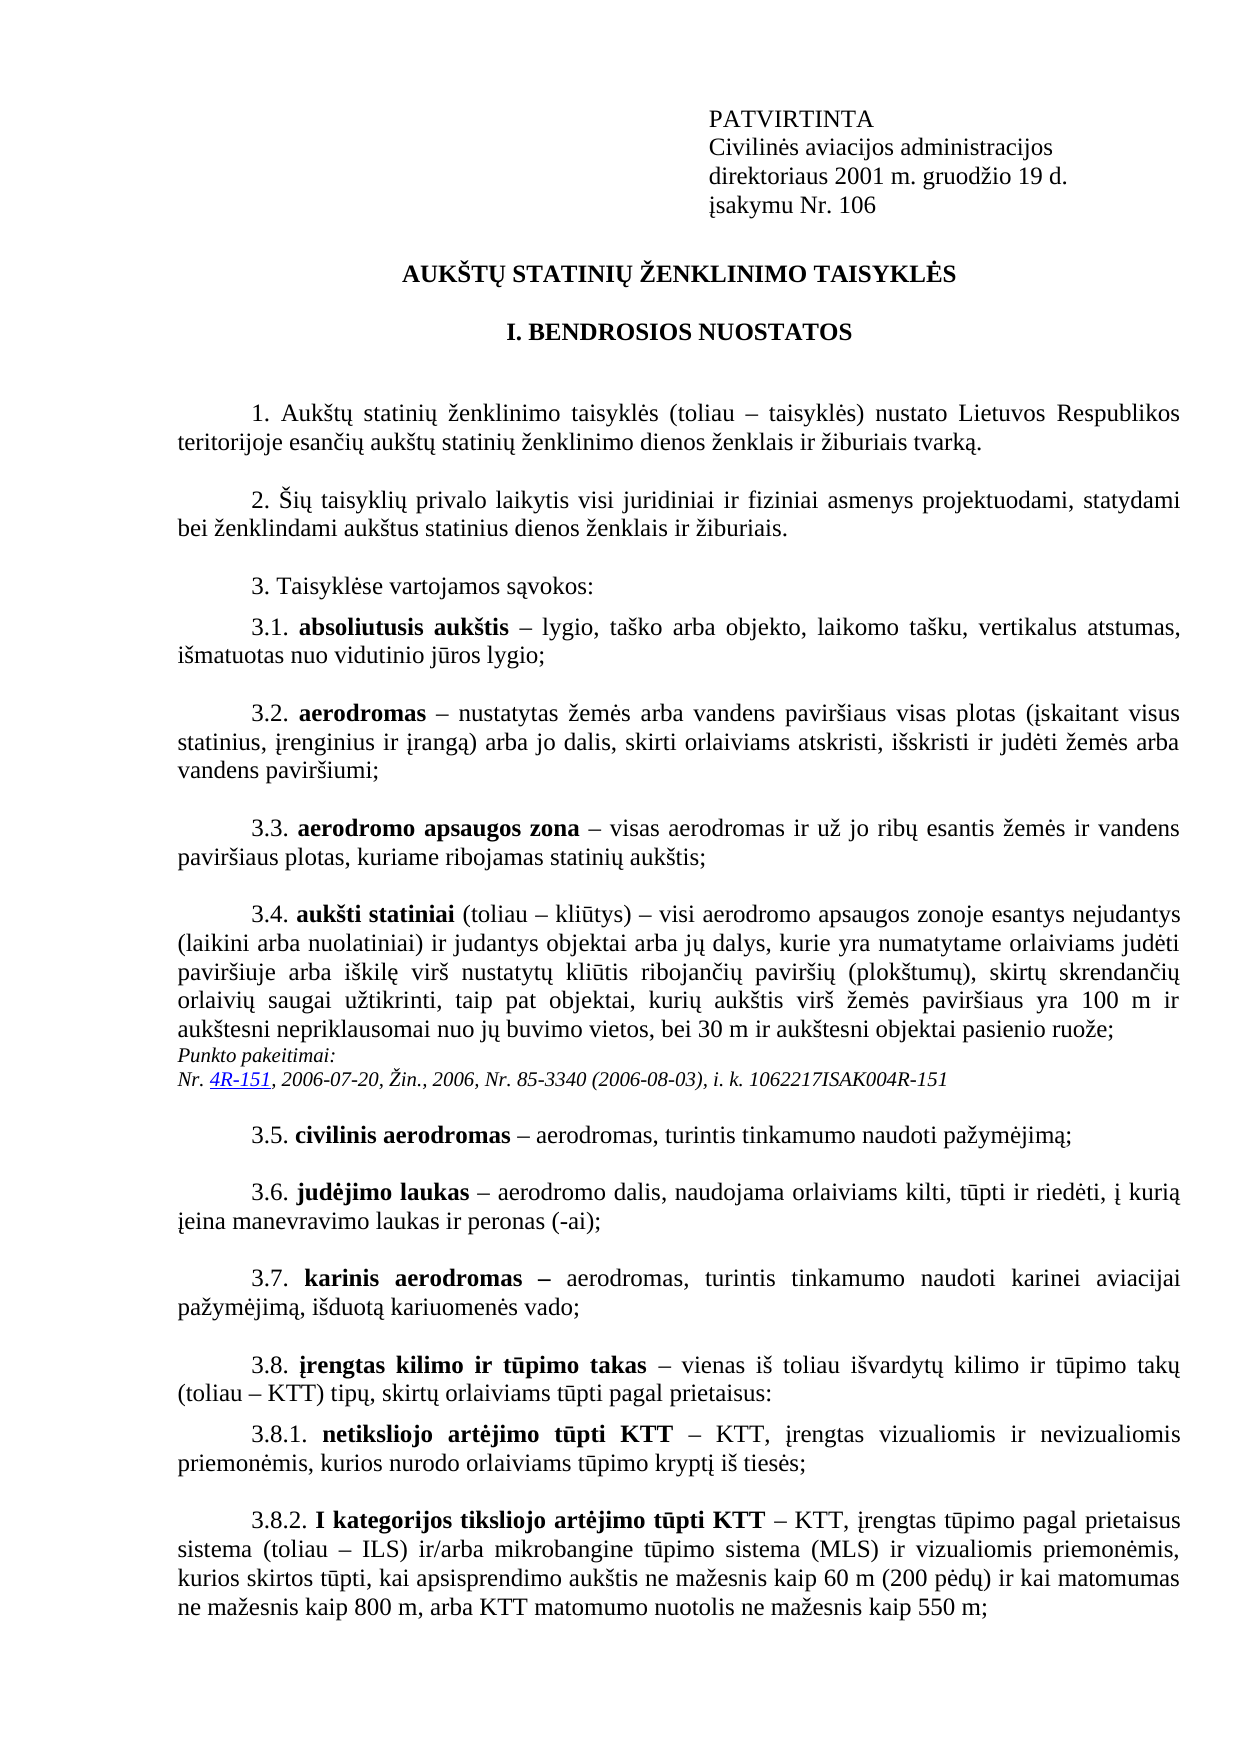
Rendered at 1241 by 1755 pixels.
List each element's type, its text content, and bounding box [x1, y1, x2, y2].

text įsakymu Nr. 106 [177, 190, 1181, 219]
text 2. Šių taisyklių privalo laikytis visi juridiniai ir fiziniai asmenys projektuodami, statydami bei ženklindami aukštus statinius dienos ženklais ir žiburiais. [177, 485, 1181, 542]
text 3.7. karinis aerodromas – aerodromas, turintis tinkamumo naudoti karinei aviacijai pažymėjimą, išduotą kariuomenės vado; [177, 1263, 1181, 1321]
text 3.1. absoliutusis aukštis – lygio, taško arba objekto, laikomo tašku, vertikalus atstumas, išmatuotas nuo vidutinio jūros lygio; [177, 612, 1181, 669]
text Punkto pakeitimai: [177, 1043, 1181, 1067]
text 3.4. aukšti statiniai (toliau – kliūtys) – visi aerodromo apsaugos zonoje esantys nejudantys (laikini arba nuolatiniai) ir judantys objektai arba jų dalys, kurie yra numatytame orlaiviams judėti paviršiuje arba iškilę virš nustatytų kliūtis ribojančių paviršių (plokštumų), skirtų skrendančių orlaivių saugai užtikrinti, taip pat objektai, kurių aukštis virš žemės paviršiaus yra 100 m ir aukštesni nepriklausomai nuo jų buvimo vietos, bei 30 m ir aukštesni objektai pasienio ruože; [177, 899, 1181, 1043]
text 3.2. aerodromas – nustatytas žemės arba vandens paviršiaus visas plotas (įskaitant visus statinius, įrenginius ir įrangą) arba jo dalis, skirti orlaiviams atskristi, išskristi ir judėti žemės arba vandens paviršiumi; [177, 698, 1181, 784]
text AUKŠTŲ STATINIŲ ŽENKLINIMO TAISYKLĖS [177, 259, 1181, 288]
text I. BENDROSIOS NUOSTATOS [177, 317, 1181, 346]
text 3.3. aerodromo apsaugos zona – visas aerodromas ir už jo ribų esantis žemės ir vandens paviršiaus plotas, kuriame ribojamas statinių aukštis; [177, 813, 1181, 870]
text 1. Aukštų statinių ženklinimo taisyklės (toliau – taisyklės) nustato Lietuvos Respublikos teritorijoje esančių aukštų statinių ženklinimo dienos ženklais ir žiburiais tvarką. [177, 398, 1181, 456]
text Civilinės aviacijos administracijos [177, 132, 1181, 161]
text 3.8.2. I kategorijos tiksliojo artėjimo tūpti KTT – KTT, įrengtas tūpimo pagal prietaisus sistema (toliau – ILS) ir/arba mikrobangine tūpimo sistema (MLS) ir vizualiomis priemonėmis, kurios skirtos tūpti, kai apsisprendimo aukštis ne mažesnis kaip 60 m (200 pėdų) ir kai matomumas ne mažesnis kaip 800 m, arba KTT matomumo nuotolis ne mažesnis kaip 550 m; [177, 1506, 1181, 1621]
text 3. Taisyklėse vartojamos sąvokos: [177, 571, 1181, 600]
text PATVIRTINTA [177, 104, 1181, 132]
text direktoriaus 2001 m. gruodžio 19 d. [177, 161, 1181, 190]
text 3.6. judėjimo laukas – aerodromo dalis, naudojama orlaiviams kilti, tūpti ir riedėti, į kurią įeina manevravimo laukas ir peronas (-ai); [177, 1177, 1181, 1235]
text 3.5. civilinis aerodromas – aerodromas, turintis tinkamumo naudoti pažymėjimą; [177, 1120, 1181, 1148]
text 3.8. įrengtas kilimo ir tūpimo takas – vienas iš toliau išvardytų kilimo ir tūpimo takų (toliau – KTT) tipų, skirtų orlaiviams tūpti pagal prietaisus: [177, 1350, 1181, 1407]
text Nr. 4R-151, 2006-07-20, Žin., 2006, Nr. 85-3340 (2006-08-03), i. k. 1062217ISAK004R-151 [177, 1067, 1181, 1091]
text 3.8.1. netiksliojo artėjimo tūpti KTT – KTT, įrengtas vizualiomis ir nevizualiomis priemonėmis, kurios nurodo orlaiviams tūpimo kryptį iš tiesės; [177, 1419, 1181, 1477]
